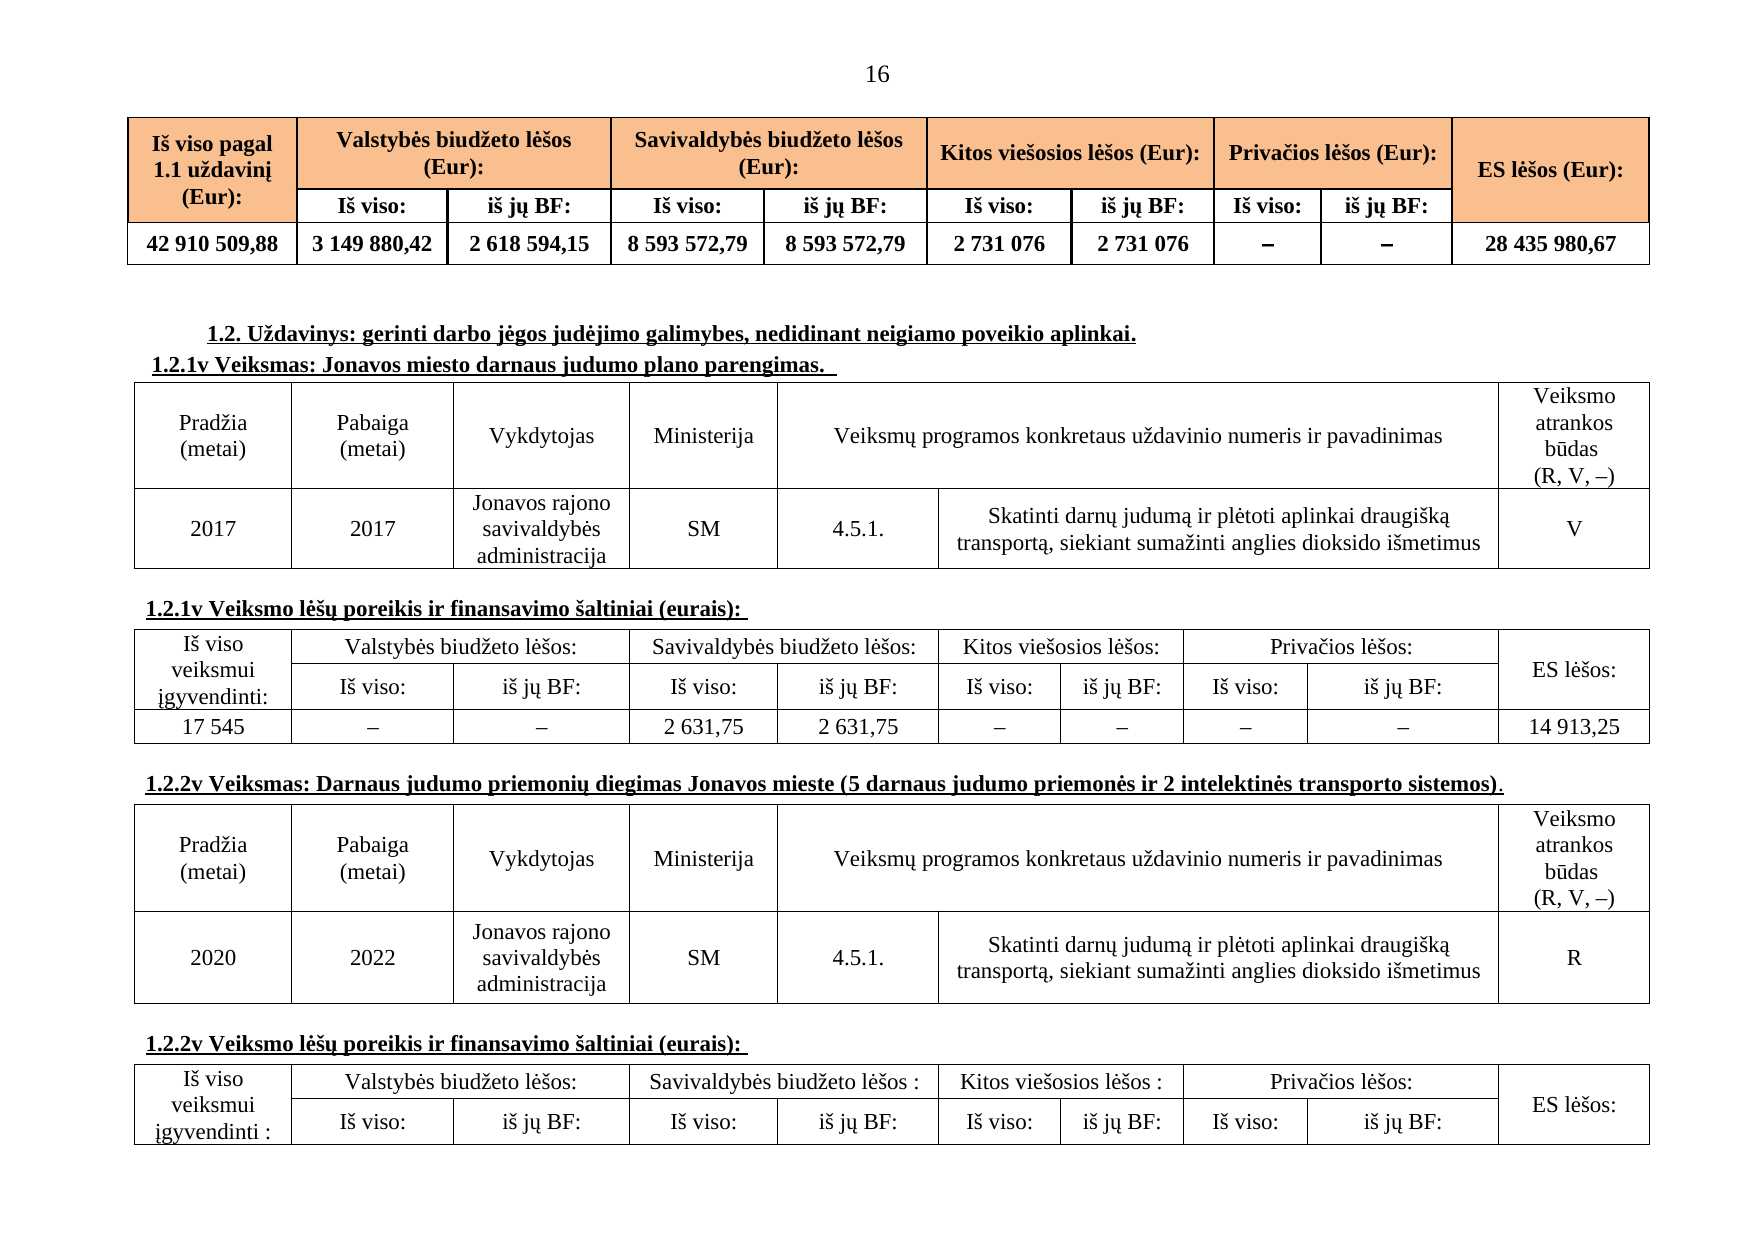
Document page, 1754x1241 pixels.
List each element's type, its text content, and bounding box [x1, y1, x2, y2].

table_cell Savivaldybės biudžeto lėšos (Eur): [612, 118, 926, 188]
table_cell Iš viso pagal 1.1 uždavinį (Eur): [129, 118, 296, 222]
table_cell Privačios lėšos: [1184, 630, 1498, 663]
table_cell [1650, 629, 1694, 663]
table_cell SM [630, 912, 777, 1003]
table_cell [1650, 663, 1694, 709]
table_cell iš jų BF: [1061, 664, 1183, 709]
table_cell 1.2.1v Veiksmo lėšų poreikis ir finansavimo šaltiniai (eurais): [134, 569, 1649, 629]
table_cell Jonavos rajono savivaldybės administracija [454, 912, 629, 1003]
table_cell 1.2. Uždavinys: gerinti darbo jėgos judėjimo galimybes, nedidinant neigiamo poveikio aplinkai. [128, 264, 1694, 348]
table_cell [1666, 222, 1694, 264]
table_cell ES lėšos: [1499, 630, 1649, 709]
table_cell [1650, 1098, 1694, 1144]
table_cell iš jų BF: [454, 664, 629, 709]
table_cell V [1499, 489, 1649, 568]
table_cell Kitos viešosios lėšos : [939, 1065, 1183, 1098]
table_cell Iš viso: [630, 1099, 777, 1144]
table_cell [1650, 382, 1694, 488]
table_cell Iš viso: [292, 664, 453, 709]
table_cell Skatinti darnų judumą ir plėtoti aplinkai draugišką transportą, siekiant sumažinti anglies dioksido išmetimus [939, 489, 1498, 568]
table_cell 2017 [292, 489, 453, 568]
table_cell 28 435 980,67 [1453, 223, 1649, 264]
table_cell 4.5.1. [778, 489, 938, 568]
table_cell iš jų BF: [1322, 190, 1451, 222]
table_cell Kitos viešosios lėšos: [939, 630, 1183, 663]
table_cell [1649, 568, 1694, 629]
table_cell Iš viso: [612, 190, 763, 222]
table_cell – [1308, 710, 1498, 743]
table_cell [1650, 488, 1694, 568]
table_cell [128, 804, 134, 911]
table_cell [128, 488, 134, 568]
table_cell Veiksmų programos konkretaus uždavinio numeris ir pavadinimas [778, 383, 1498, 488]
table_cell Valstybės biudžeto lėšos: [292, 630, 629, 663]
table_cell [128, 743, 134, 804]
table_cell – [1322, 223, 1451, 264]
table_cell Kitos viešosios lėšos (Eur): [928, 118, 1213, 188]
table_cell iš jų BF: [765, 190, 926, 222]
table_cell Jonavos rajono savivaldybės administracija [454, 489, 629, 568]
table_cell iš jų BF: [1073, 190, 1213, 222]
table_cell 1.2.2v Veiksmo lėšų poreikis ir finansavimo šaltiniai (eurais): [134, 1004, 1649, 1064]
table_cell iš jų BF: [1061, 1099, 1183, 1144]
table_cell – [454, 710, 629, 743]
table_cell – [1184, 710, 1307, 743]
table_cell – [292, 710, 453, 743]
table_cell [1649, 1003, 1694, 1064]
table_cell Vykdytojas [454, 383, 629, 488]
table_cell 1.2.1v Veiksmas: Jonavos miesto darnaus judumo plano parengimas. [134, 348, 1649, 382]
table_cell Iš viso veiksmui įgyvendinti : [135, 1065, 291, 1144]
table_cell 2 618 594,15 [449, 223, 610, 264]
table_cell Privačios lėšos: [1184, 1065, 1498, 1098]
table_cell Ministerija [630, 383, 777, 488]
table_cell 3 149 880,42 [298, 223, 446, 264]
table_cell Iš viso veiksmui įgyvendinti: [135, 630, 291, 709]
table_cell Iš viso: [292, 1099, 453, 1144]
table_cell – [1061, 710, 1183, 743]
table_cell [128, 1003, 134, 1064]
table_cell 2022 [292, 912, 453, 1003]
table_cell Pradžia (metai) [135, 383, 291, 488]
table_cell Skatinti darnų judumą ir plėtoti aplinkai draugišką transportą, siekiant sumažinti anglies dioksido išmetimus [939, 912, 1498, 1003]
table_cell – [939, 710, 1060, 743]
table_cell [128, 911, 134, 1003]
table_cell Pabaiga (metai) [292, 383, 453, 488]
table_cell 2020 [135, 912, 291, 1003]
table_cell [128, 348, 134, 382]
table_cell Privačios lėšos (Eur): [1215, 118, 1451, 188]
table_cell iš jų BF: [1308, 664, 1498, 709]
table_cell Ministerija [630, 805, 777, 911]
table_cell Iš viso: [939, 664, 1060, 709]
table_cell Veiksmų programos konkretaus uždavinio numeris ir pavadinimas [778, 805, 1498, 911]
table_cell Pradžia (metai) [135, 805, 291, 911]
table_cell iš jų BF: [1308, 1099, 1498, 1144]
table_cell Valstybės biudžeto lėšos: [292, 1065, 629, 1098]
table_cell 17 545 [135, 710, 291, 743]
table_cell [128, 629, 134, 663]
table_cell 2017 [135, 489, 291, 568]
table_cell 8 593 572,79 [612, 223, 763, 264]
table_cell iš jų BF: [449, 190, 610, 222]
table_cell [128, 1098, 134, 1144]
table_cell [1649, 743, 1694, 804]
table_cell ES lėšos (Eur): [1453, 118, 1648, 222]
table_cell Iš viso: [1215, 190, 1320, 222]
table_cell Veiksmo atrankos būdas (R, V, –) [1499, 805, 1649, 911]
table_cell Iš viso: [1184, 664, 1307, 709]
table_cell 2 731 076 [1073, 223, 1213, 264]
table_cell SM [630, 489, 777, 568]
table_cell [1666, 117, 1694, 188]
table_cell [128, 382, 134, 488]
table_cell 2 731 076 [928, 223, 1070, 264]
table_cell Veiksmo atrankos būdas (R, V, –) [1499, 383, 1649, 488]
table_cell Iš viso: [630, 664, 777, 709]
table_cell [1650, 804, 1694, 911]
table_cell [128, 663, 134, 709]
table_cell [1666, 188, 1694, 222]
table_cell [1649, 348, 1694, 382]
table_cell 2 631,75 [630, 710, 777, 743]
table_cell 8 593 572,79 [765, 223, 926, 264]
table_cell Iš viso: [928, 190, 1070, 222]
table_cell Savivaldybės biudžeto lėšos : [630, 1065, 938, 1098]
table_cell [1650, 222, 1666, 264]
table_cell Valstybės biudžeto lėšos (Eur): [298, 118, 610, 188]
table_cell [1650, 709, 1694, 743]
table_cell [1650, 1064, 1694, 1098]
table_cell Vykdytojas [454, 805, 629, 911]
table_cell [128, 568, 134, 629]
table_cell Pabaiga (metai) [292, 805, 453, 911]
table_cell iš jų BF: [778, 664, 938, 709]
table_cell ES lėšos: [1499, 1065, 1649, 1144]
table_cell [128, 1064, 134, 1098]
table_cell Savivaldybės biudžeto lėšos: [630, 630, 938, 663]
table_cell 14 913,25 [1499, 710, 1649, 743]
table_cell 2 631,75 [778, 710, 938, 743]
table_cell 42 910 509,88 [128, 223, 296, 264]
table_cell – [1215, 223, 1320, 264]
table_cell iš jų BF: [778, 1099, 938, 1144]
table_cell [1650, 911, 1694, 1003]
table_cell Iš viso: [1184, 1099, 1307, 1144]
table_cell Iš viso: [939, 1099, 1060, 1144]
table_cell R [1499, 912, 1649, 1003]
table_cell [1650, 188, 1666, 222]
table_cell [1650, 117, 1666, 188]
table_cell [128, 709, 134, 743]
table_cell Iš viso: [298, 190, 446, 222]
table_cell iš jų BF: [454, 1099, 629, 1144]
table_cell 4.5.1. [778, 912, 938, 1003]
table_cell 1.2.2v Veiksmas: Darnaus judumo priemonių diegimas Jonavos mieste (5 darnaus judumo priemonės ir 2 intelektinės transporto sistemos). [134, 744, 1649, 804]
